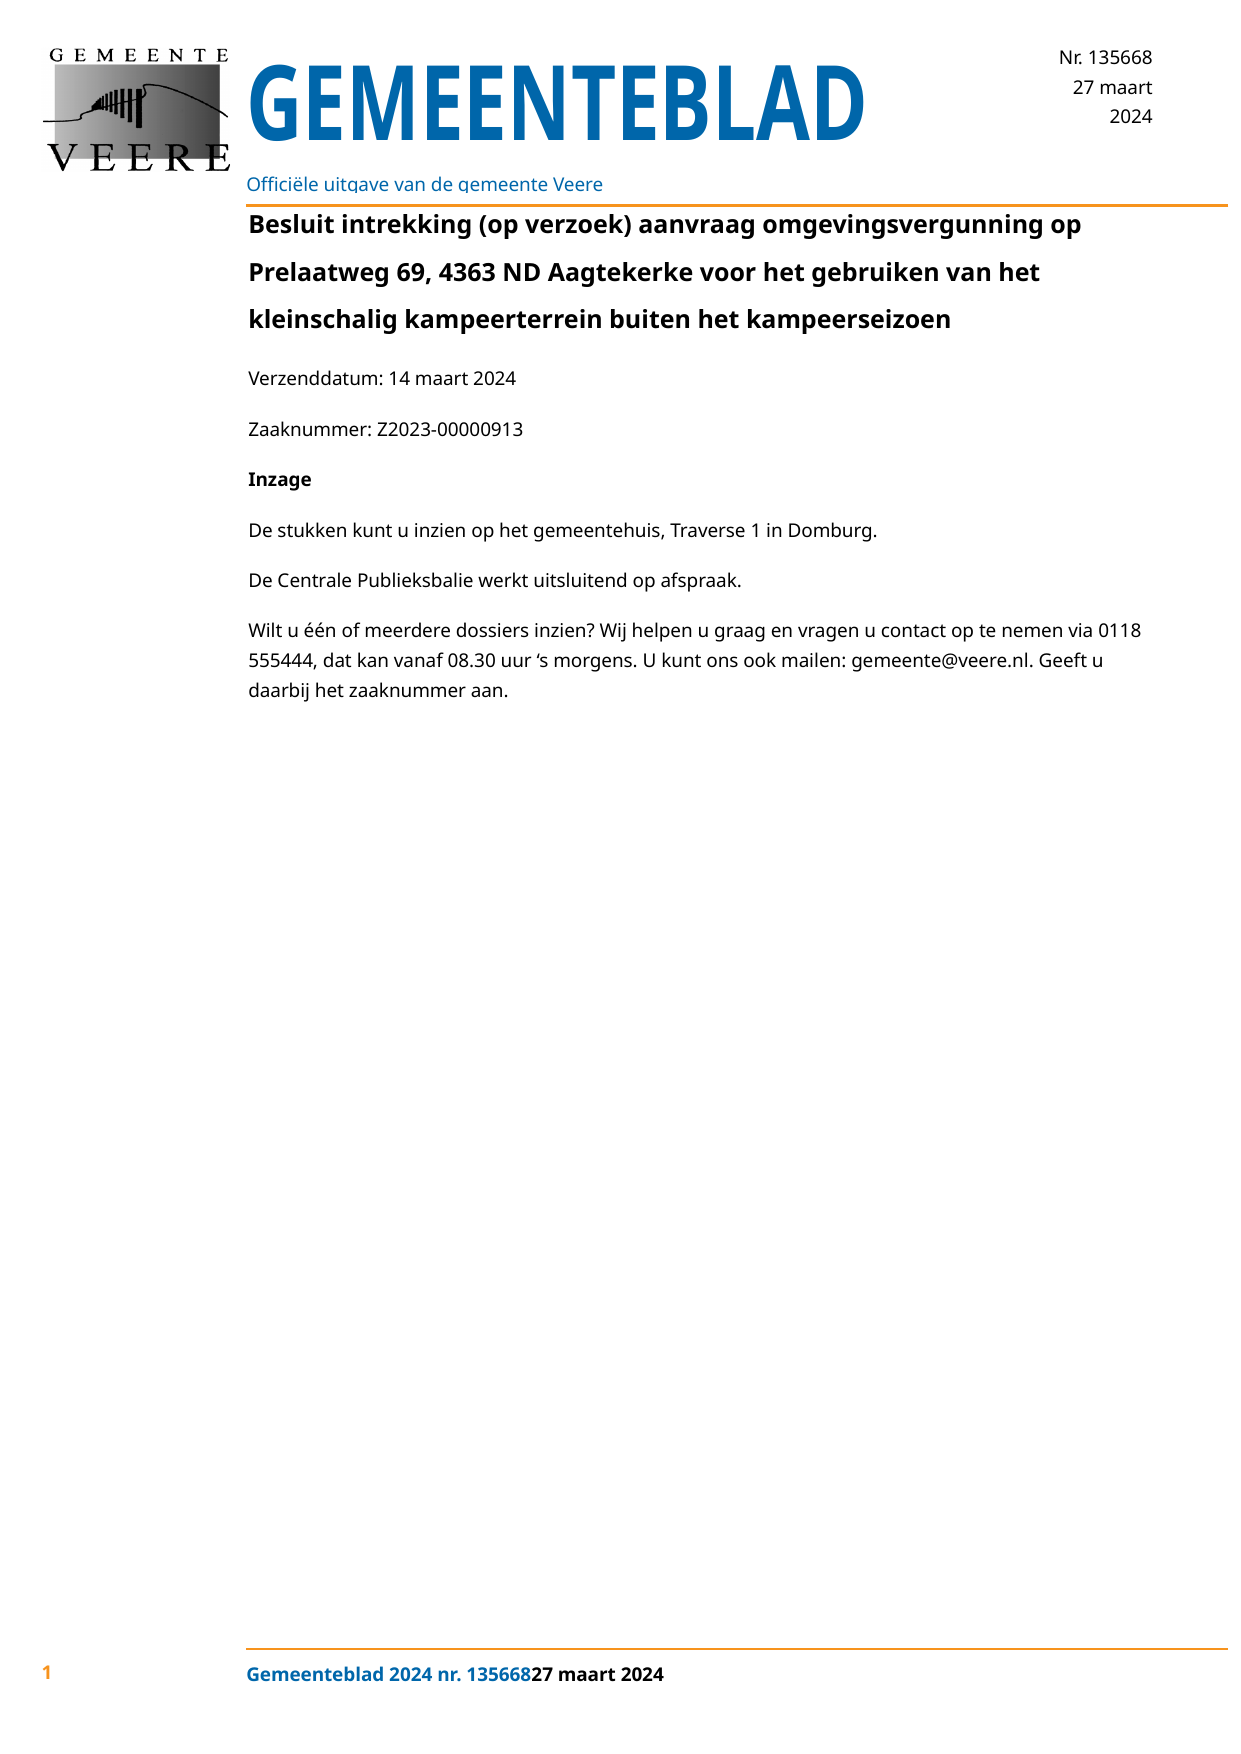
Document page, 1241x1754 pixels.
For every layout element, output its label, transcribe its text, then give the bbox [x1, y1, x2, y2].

text Zaaknummer: Z2023-00000913 [248, 416, 1152, 442]
text Inzage [248, 466, 1152, 492]
text De Centrale Publieksbalie werkt uitsluitend op afspraak. [248, 567, 1152, 593]
text De stukken kunt u inzien op het gemeentehuis, Traverse 1 in Domburg. [248, 517, 1152, 542]
text Wilt u één of meerdere dossiers inzien? Wij helpen u graag en vragen u contact op te nemen via 0118 555444, dat kan vanaf 08.30 uur ‘s morgens. U kunt ons ook mailen: gemeente@veere.nl. Geeft u daarbij het zaaknummer aan. [248, 618, 1152, 702]
text Verzenddatum: 14 maart 2024 [248, 366, 1152, 391]
picture [41, 47, 231, 172]
text Besluit intrekking (op verzoek) aanvraag omgevingsvergunning op Prelaatweg 69, 4363 ND Aagtekerke voor het gebruiken van het kleinschalig kampeerterrein buiten het kampeerseizoen [248, 207, 1152, 336]
